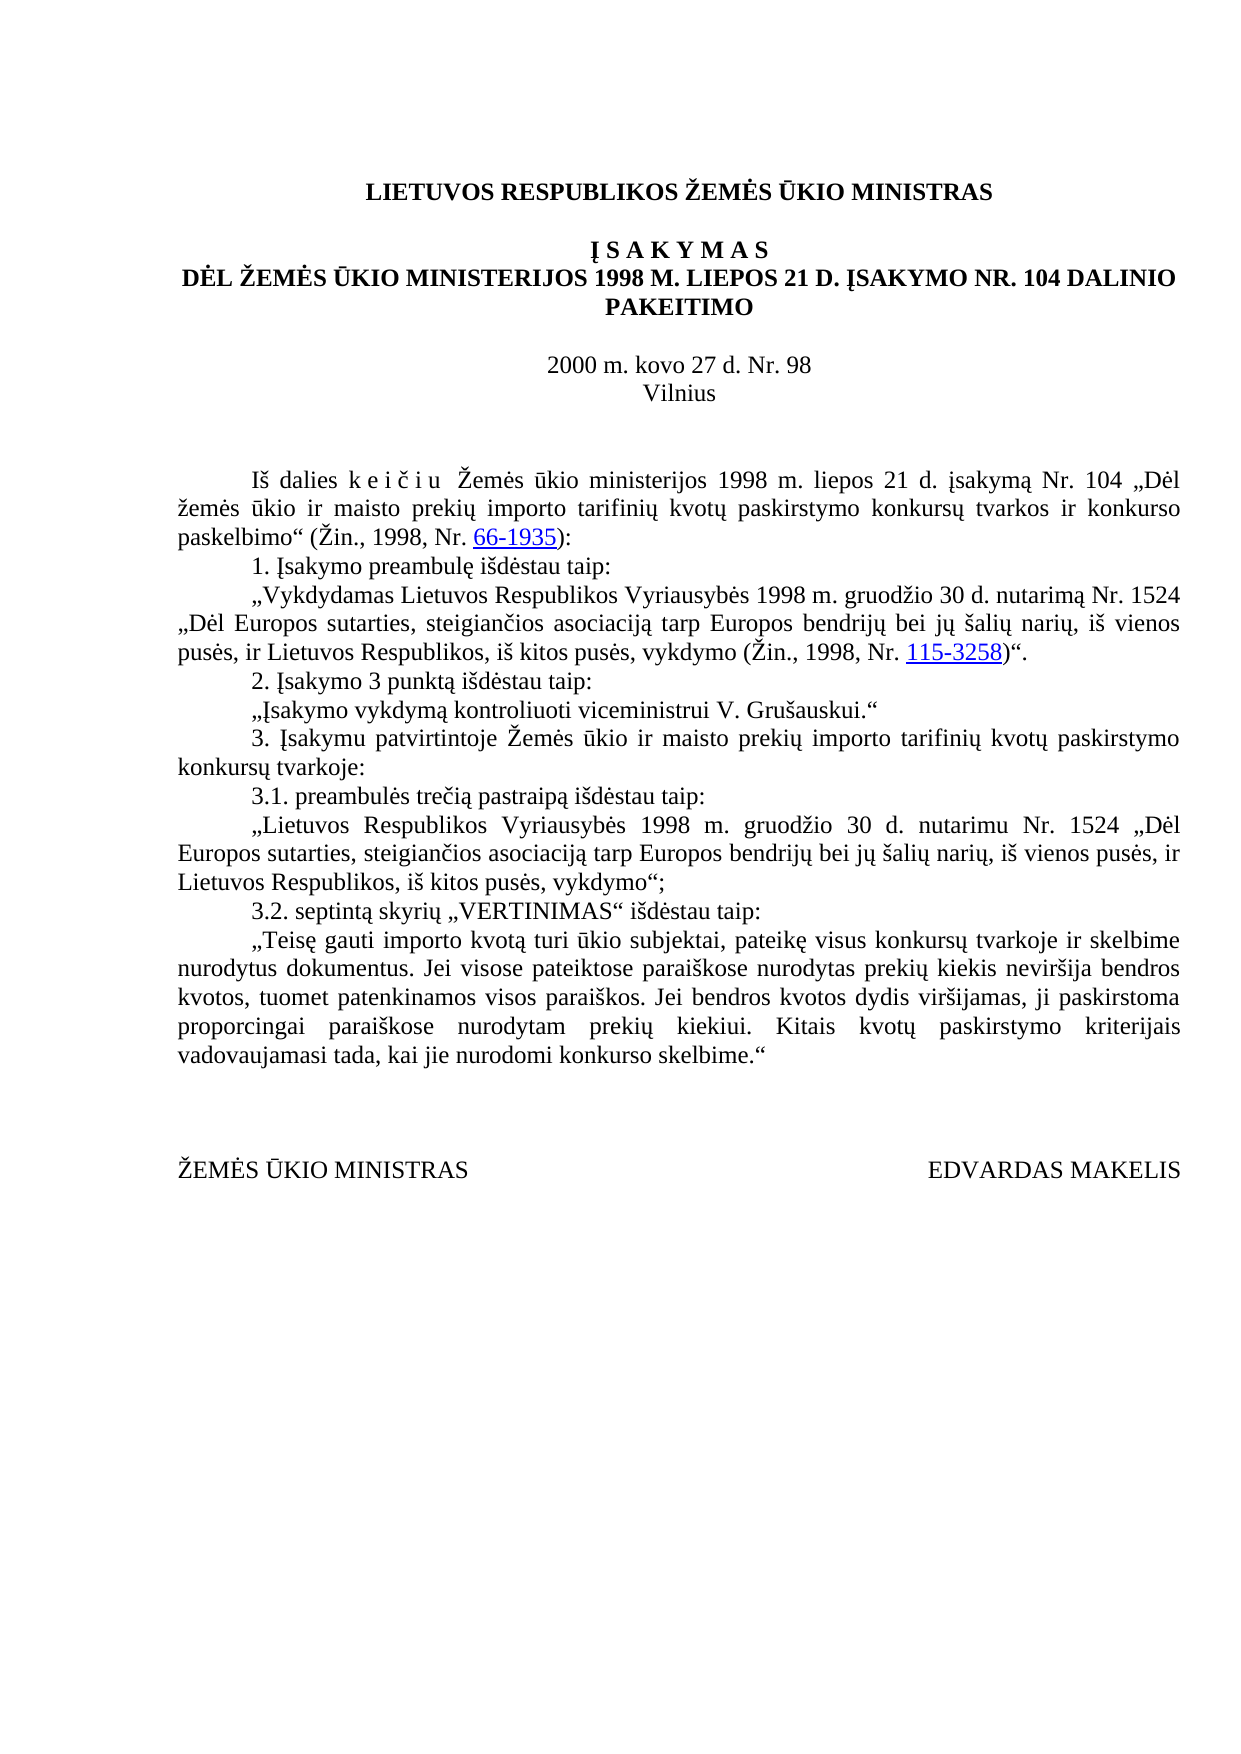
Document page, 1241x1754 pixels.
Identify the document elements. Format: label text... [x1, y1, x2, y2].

text 3. Įsakymu patvirtintoje Žemės ūkio ir maisto prekių importo tarifinių kvotų paskirstymo konkursų tvarkoje: [177, 723, 1181, 781]
text LIETUVOS RESPUBLIKOS ŽEMĖS ŪKIO MINISTRAS [177, 177, 1181, 206]
text „Įsakymo vykdymą kontroliuoti viceministrui V. Grušauskui.“ [177, 695, 1181, 723]
text Vilnius [177, 378, 1181, 407]
text Į S A K Y M A S [177, 235, 1181, 263]
text 3.1. preambulės trečią pastraipą išdėstau taip: [177, 781, 1181, 810]
text „Vykdydamas Lietuvos Respublikos Vyriausybės 1998 m. gruodžio 30 d. nutarimą Nr. 1524 „Dėl Europos sutarties, steigiančios asociaciją tarp Europos bendrijų bei jų šalių narių, iš vienos pusės, ir Lietuvos Respublikos, iš kitos pusės, vykdymo (Žin., 1998, Nr. 115-3258)“. [177, 580, 1181, 666]
text Iš dalies keičiu Žemės ūkio ministerijos 1998 m. liepos 21 d. įsakymą Nr. 104 „Dėl žemės ūkio ir maisto prekių importo tarifinių kvotų paskirstymo konkursų tvarkos ir konkurso paskelbimo“ (Žin., 1998, Nr. 66-1935): [177, 465, 1181, 551]
text 2000 m. kovo 27 d. Nr. 98 [177, 350, 1181, 378]
text 3.2. septintą skyrių „VERTINIMAS“ išdėstau taip: [177, 896, 1181, 925]
text ŽEMĖS ŪKIO MINISTRAS EDVARDAS MAKELIS [177, 1155, 1181, 1183]
text 2. Įsakymo 3 punktą išdėstau taip: [177, 666, 1181, 695]
text „Lietuvos Respublikos Vyriausybės 1998 m. gruodžio 30 d. nutarimu Nr. 1524 „Dėl Europos sutarties, steigiančios asociaciją tarp Europos bendrijų bei jų šalių narių, iš vienos pusės, ir Lietuvos Respublikos, iš kitos pusės, vykdymo“; [177, 810, 1181, 896]
text „Teisę gauti importo kvotą turi ūkio subjektai, pateikę visus konkursų tvarkoje ir skelbime nurodytus dokumentus. Jei visose pateiktose paraiškose nurodytas prekių kiekis neviršija bendros kvotos, tuomet patenkinamos visos paraiškos. Jei bendros kvotos dydis viršijamas, ji paskirstoma proporcingai paraiškose nurodytam prekių kiekiui. Kitais kvotų paskirstymo kriterijais vadovaujamasi tada, kai jie nurodomi konkurso skelbime.“ [177, 925, 1181, 1068]
text 1. Įsakymo preambulę išdėstau taip: [177, 551, 1181, 580]
text DĖL ŽEMĖS ŪKIO MINISTERIJOS 1998 M. LIEPOS 21 D. ĮSAKYMO NR. 104 DALINIO PAKEITIMO [177, 263, 1181, 321]
